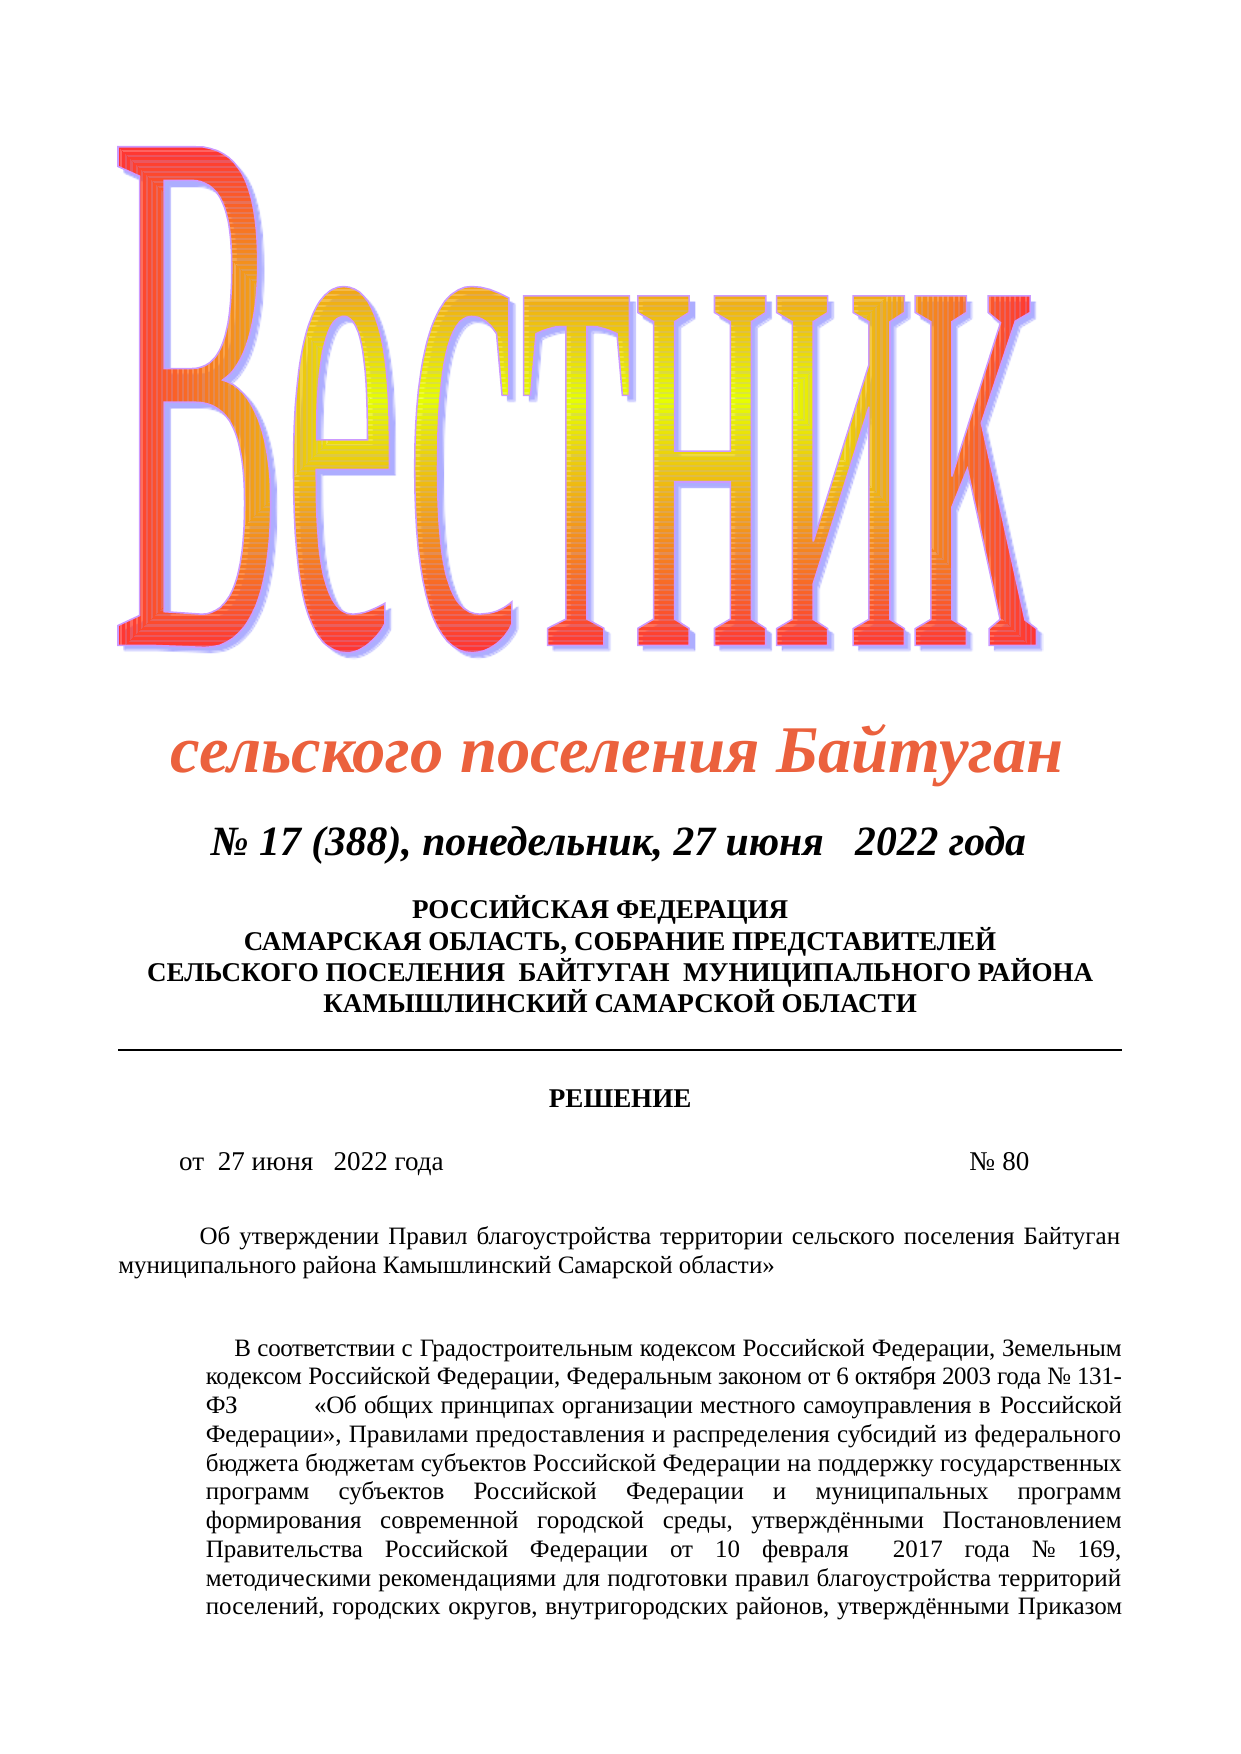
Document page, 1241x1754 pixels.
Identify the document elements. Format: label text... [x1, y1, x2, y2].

text № 17 (388), понедельник, 27 июня 2022 года [118, 816, 1122, 864]
text В соответствии с Градостроительным кодексом Российской Федерации, Земельным кодексом Российской Федерации, Федеральным законом от 6 октября 2003 года № 131-ФЗ «Об общих принципах организации местного самоуправления в Российской Федерации», Правилами предоставления и распределения субсидий из федерального бюджета бюджетам субъектов Российской Федерации на поддержку государственных программ субъектов Российской Федерации и муниципальных программ формирования современной городской среды, утверждёнными Постановлением Правительства Российской Федерации от 10 февраля 2017 года № 169, методическими рекомендациями для подготовки правил благоустройства территорий поселений, городских округов, внутригородских районов, утверждёнными Приказом [206, 1333, 1122, 1620]
text сельского поселения Байтуган [118, 711, 1122, 787]
text от 27 июня 2022 года № 80 [118, 1145, 1122, 1176]
text РОССИЙСКАЯ ФЕДЕРАЦИЯ [118, 893, 1122, 925]
text Об утверждении Правил благоустройства территории сельского поселения Байтуган муниципального района Камышлинский Самарской области» [118, 1221, 1122, 1279]
text САМАРСКАЯ ОБЛАСТЬ, СОБРАНИЕ ПРЕДСТАВИТЕЛЕЙ [118, 925, 1122, 956]
text СЕЛЬСКОГО ПОСЕЛЕНИЯ БАЙТУГАН МУНИЦИПАЛЬНОГО РАЙОНА КАМЫШЛИНСКИЙ САМАРСКОЙ ОБЛАСТИ [118, 956, 1122, 1018]
text РЕШЕНИЕ [118, 1082, 1122, 1114]
